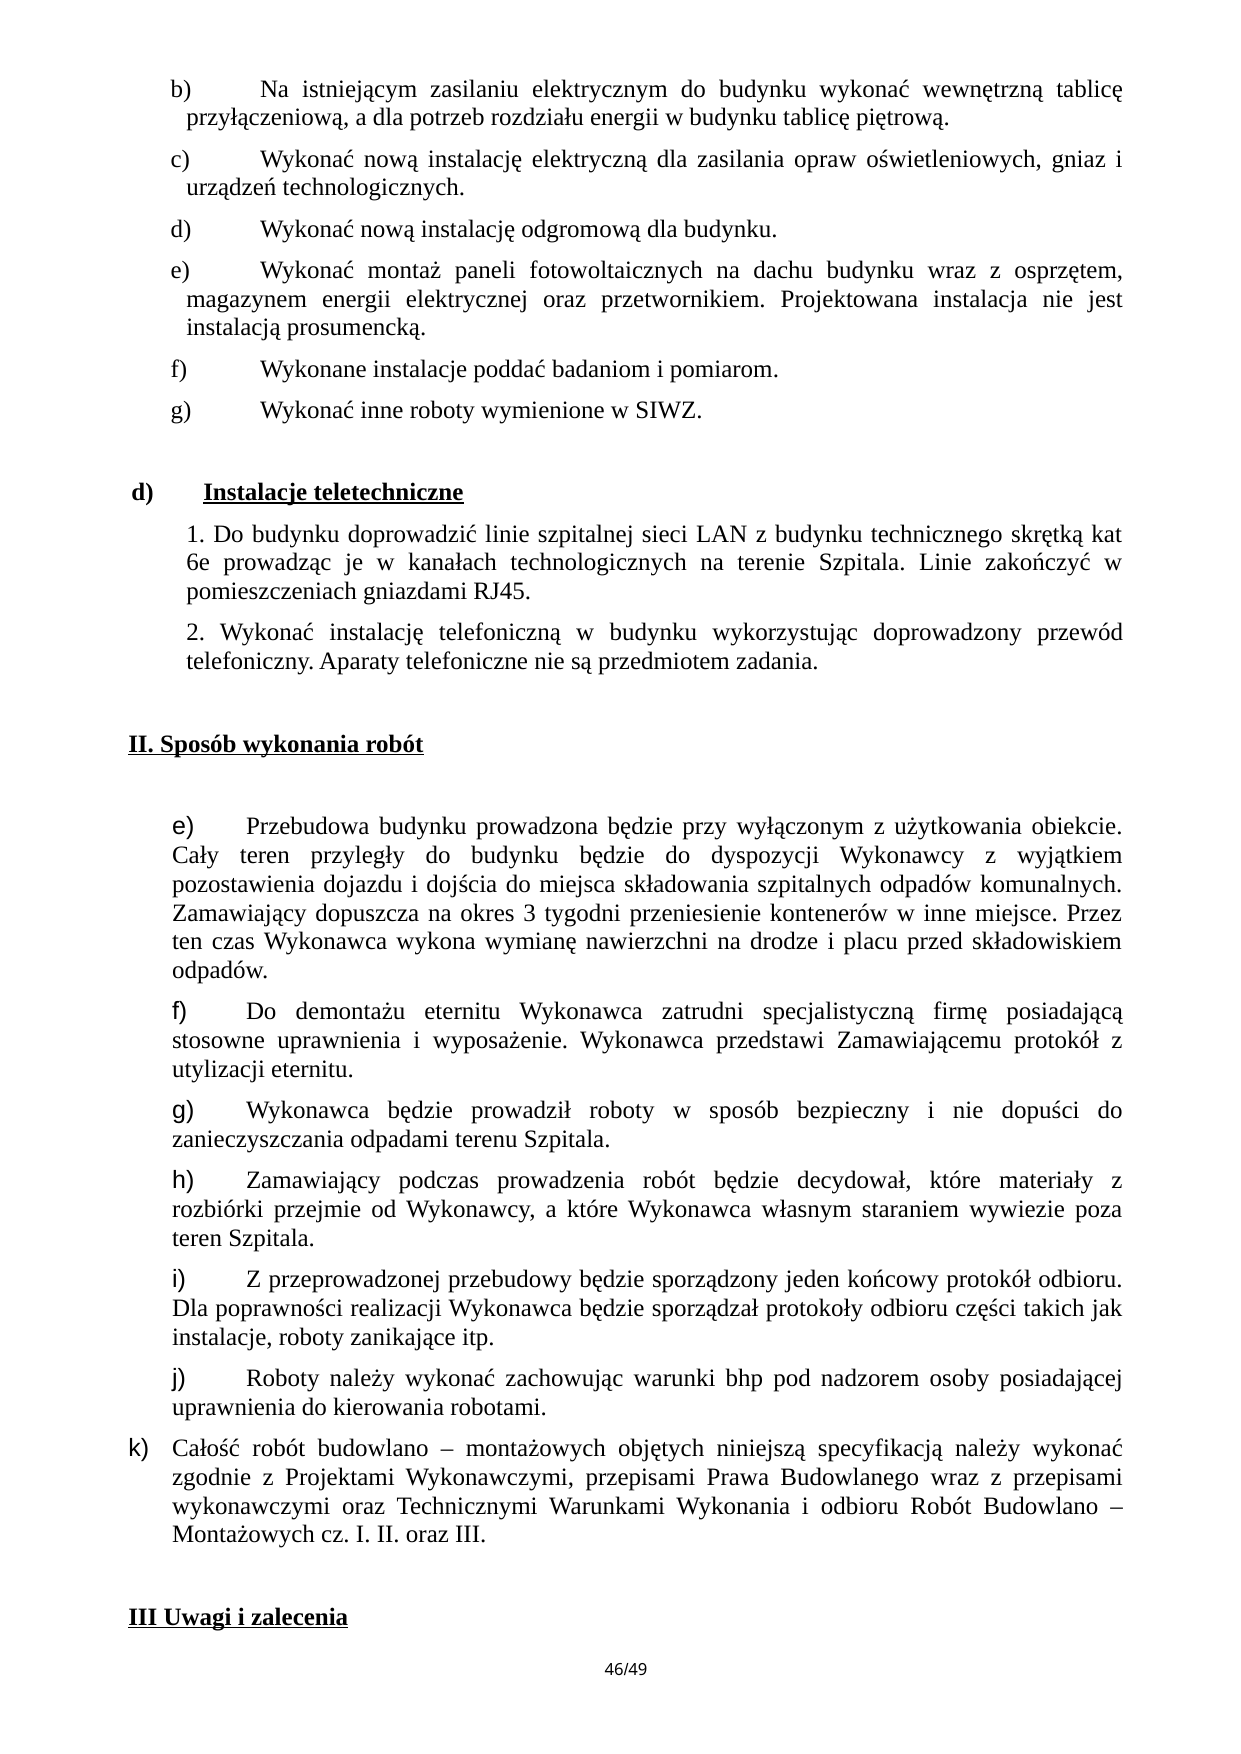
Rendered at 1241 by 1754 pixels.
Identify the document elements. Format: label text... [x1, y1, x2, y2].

list Wykonać inne roboty wymienione w SIWZ. [170, 395, 1123, 424]
list Na istniejącym zasilaniu elektrycznym do budynku wykonać wewnętrzną tablicę przyłączeniową, a dla potrzeb rozdziału energii w budynku tablicę piętrową. [170, 74, 1123, 131]
list Wykonane instalacje poddać badaniom i pomiarom. [170, 354, 1123, 382]
list Całość robót budowlano – montażowych objętych niniejszą specyfikacją należy wykonać zgodnie z Projektami Wykonawczymi, przepisami Prawa Budowlanego wraz z przepisami wykonawczymi oraz Technicznymi Warunkami Wykonania i odbioru Robót Budowlano – Montażowych cz. I. II. oraz III. [128, 1433, 1123, 1548]
text III Uwagi i zalecenia [128, 1602, 1123, 1631]
list 1. Do budynku doprowadzić linie szpitalnej sieci LAN z budynku technicznego skrętką kat 6e prowadząc je w kanałach technologicznych na terenie Szpitala. Linie zakończyć w pomieszczeniach gniazdami RJ45. [131, 519, 1123, 605]
list Zamawiający podczas prowadzenia robót będzie decydował, które materiały z rozbiórki przejmie od Wykonawcy, a które Wykonawca własnym staraniem wywiezie poza teren Szpitala. [172, 1165, 1123, 1252]
list Do demontażu eternitu Wykonawca zatrudni specjalistyczną firmę posiadającą stosowne uprawnienia i wyposażenie. Wykonawca przedstawi Zamawiającemu protokół z utylizacji eternitu. [172, 996, 1123, 1083]
list Przebudowa budynku prowadzona będzie przy wyłączonym z użytkowania obiekcie. Cały teren przyległy do budynku będzie do dyspozycji Wykonawcy z wyjątkiem pozostawienia dojazdu i dojścia do miejsca składowania szpitalnych odpadów komunalnych. Zamawiający dopuszcza na okres 3 tygodni przeniesienie kontenerów w inne miejsce. Przez ten czas Wykonawca wykona wymianę nawierzchni na drodze i placu przed składowiskiem odpadów. [172, 811, 1123, 984]
text II. Sposób wykonania robót [128, 729, 1123, 757]
list Wykonawca będzie prowadził roboty w sposób bezpieczny i nie dopuści do zanieczyszczania odpadami terenu Szpitala. [172, 1095, 1123, 1153]
list Z przeprowadzonej przebudowy będzie sporządzony jeden końcowy protokół odbioru. Dla poprawności realizacji Wykonawca będzie sporządzał protokoły odbioru części takich jak instalacje, roboty zanikające itp. [172, 1264, 1123, 1351]
list Wykonać nową instalację elektryczną dla zasilania opraw oświetleniowych, gniaz i urządzeń technologicznych. [170, 144, 1123, 201]
list Wykonać nową instalację odgromową dla budynku. [170, 214, 1123, 242]
list Instalacje teletechniczne [131, 477, 1123, 506]
list Roboty należy wykonać zachowując warunki bhp pod nadzorem osoby posiadającej uprawnienia do kierowania robotami. [172, 1363, 1123, 1421]
list 2. Wykonać instalację telefoniczną w budynku wykorzystując doprowadzony przewód telefoniczny. Aparaty telefoniczne nie są przedmiotem zadania. [131, 617, 1123, 675]
list Wykonać montaż paneli fotowoltaicznych na dachu budynku wraz z osprzętem, magazynem energii elektrycznej oraz przetwornikiem. Projektowana instalacja nie jest instalacją prosumencką. [170, 255, 1123, 341]
